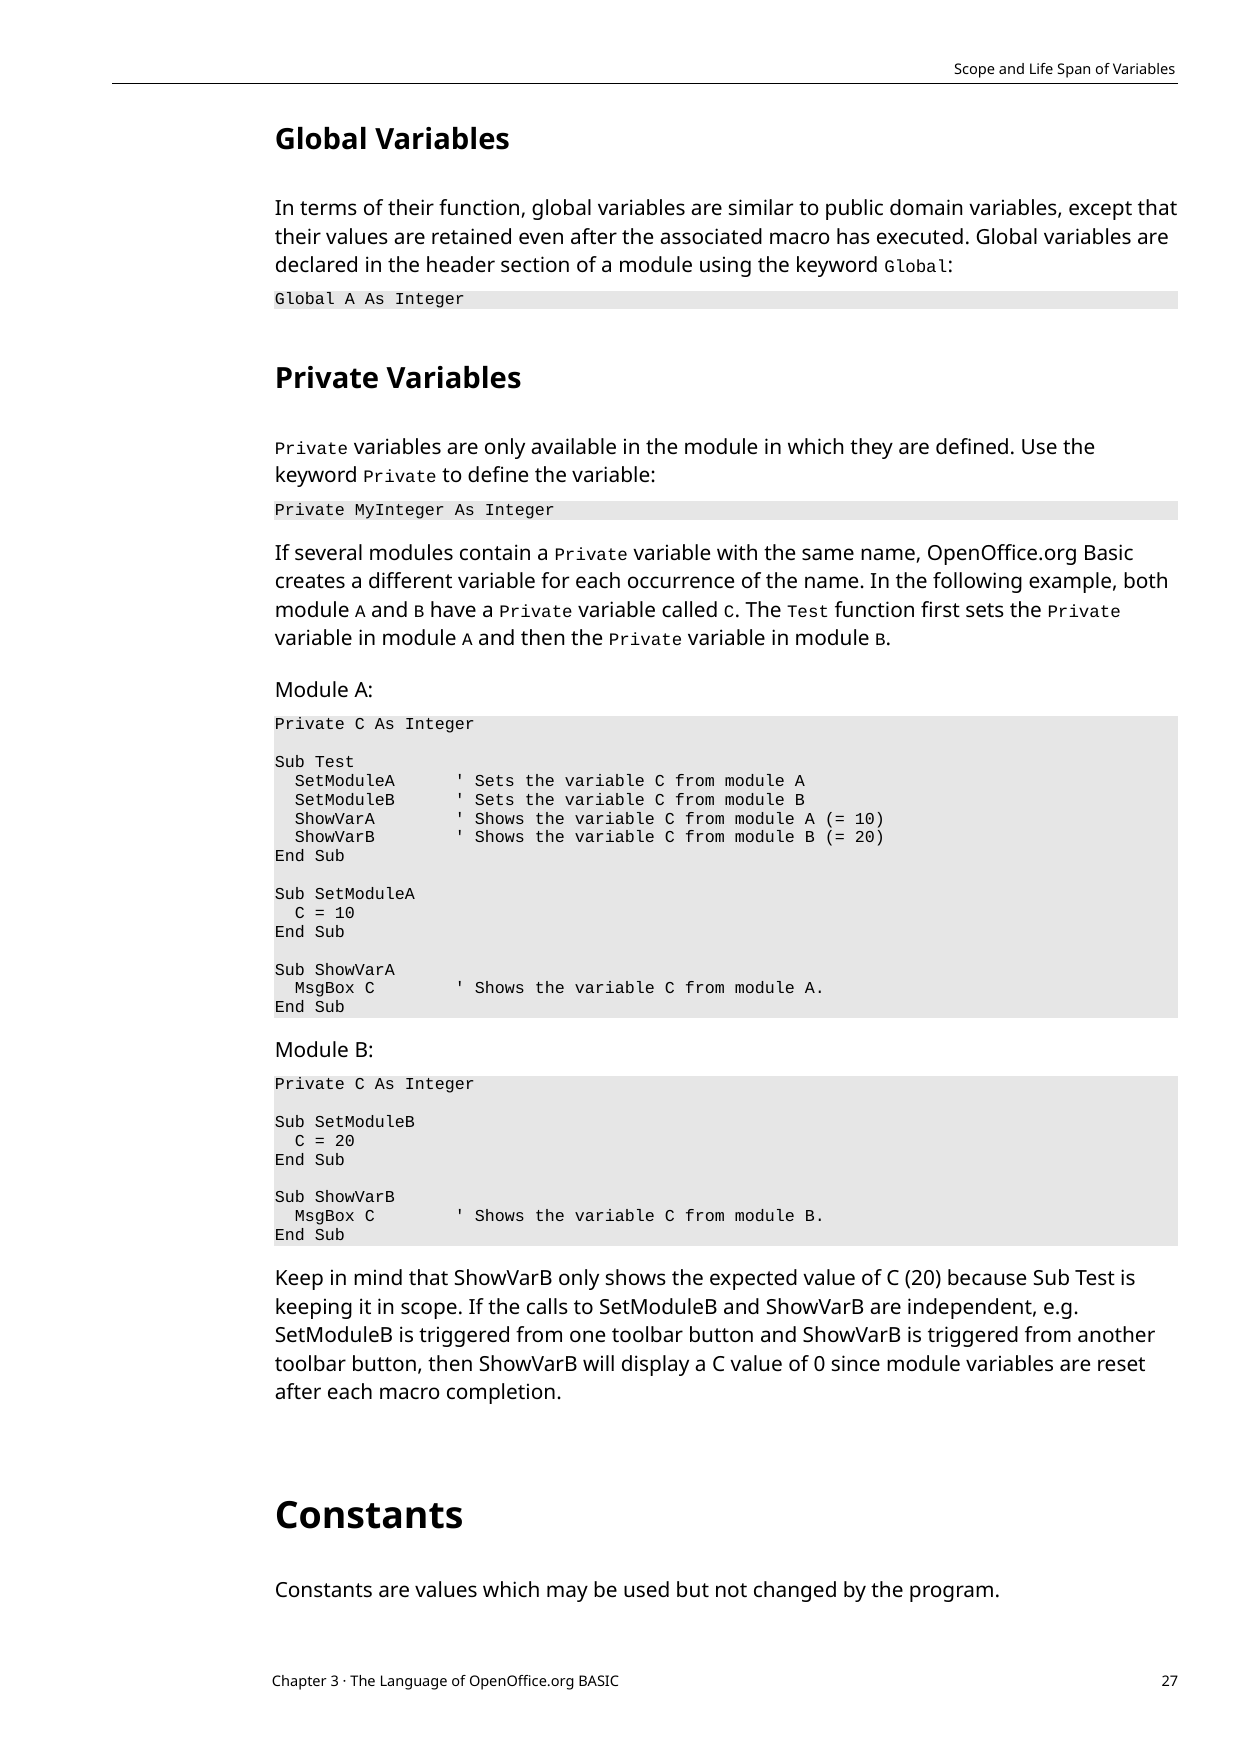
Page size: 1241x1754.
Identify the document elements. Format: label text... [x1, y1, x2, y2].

text In terms of their function, global variables are similar to public domain variables, except that their values are retained even after the associated macro has executed. Global variables are declared in the header section of a module using the keyword Global: [274, 193, 1178, 279]
text Private C As Integer Sub SetModuleB C = 20 End Sub Sub ShowVarB MsgBox C ' Shows the variable C from module B. End Sub [274, 1076, 1178, 1246]
subtitle Constants [274, 1488, 1178, 1539]
text Module B: [274, 1036, 1178, 1064]
text Private C As Integer Sub Test SetModuleA ' Sets the variable C from module A SetModuleB ' Sets the variable C from module B ShowVarA ' Shows the variable C from module A (= 10) ShowVarB ' Shows the variable C from module B (= 20) End Sub Sub SetModuleA C = 10 End Sub Sub ShowVarA MsgBox C ' Shows the variable C from module A. End Sub [274, 716, 1178, 1018]
text Constants are values which may be used but not changed by the program. [274, 1575, 1178, 1604]
text Global A As Integer [274, 291, 1178, 309]
text Module A: [274, 676, 1178, 704]
text If several modules contain a Private variable with the same name, OpenOffice.org Basic creates a different variable for each occurrence of the name. In the following example, both module A and B have a Private variable called C. The Test function first sets the Private variable in module A and then the Private variable in module B. [274, 538, 1178, 652]
subtitle Global Variables [274, 118, 1178, 158]
text Private MyInteger As Integer [274, 501, 1178, 520]
text Private variables are only available in the module in which they are defined. Use the keyword Private to define the variable: [274, 432, 1178, 489]
text Keep in mind that ShowVarB only shows the expected value of C (20) because Sub Test is keeping it in scope. If the calls to SetModuleB and ShowVarB are independent, e.g. SetModuleB is triggered from one toolbar button and ShowVarB is triggered from another toolbar button, then ShowVarB will display a C value of 0 since module variables are reset after each macro completion. [274, 1263, 1178, 1406]
subtitle Private Variables [274, 357, 1178, 397]
